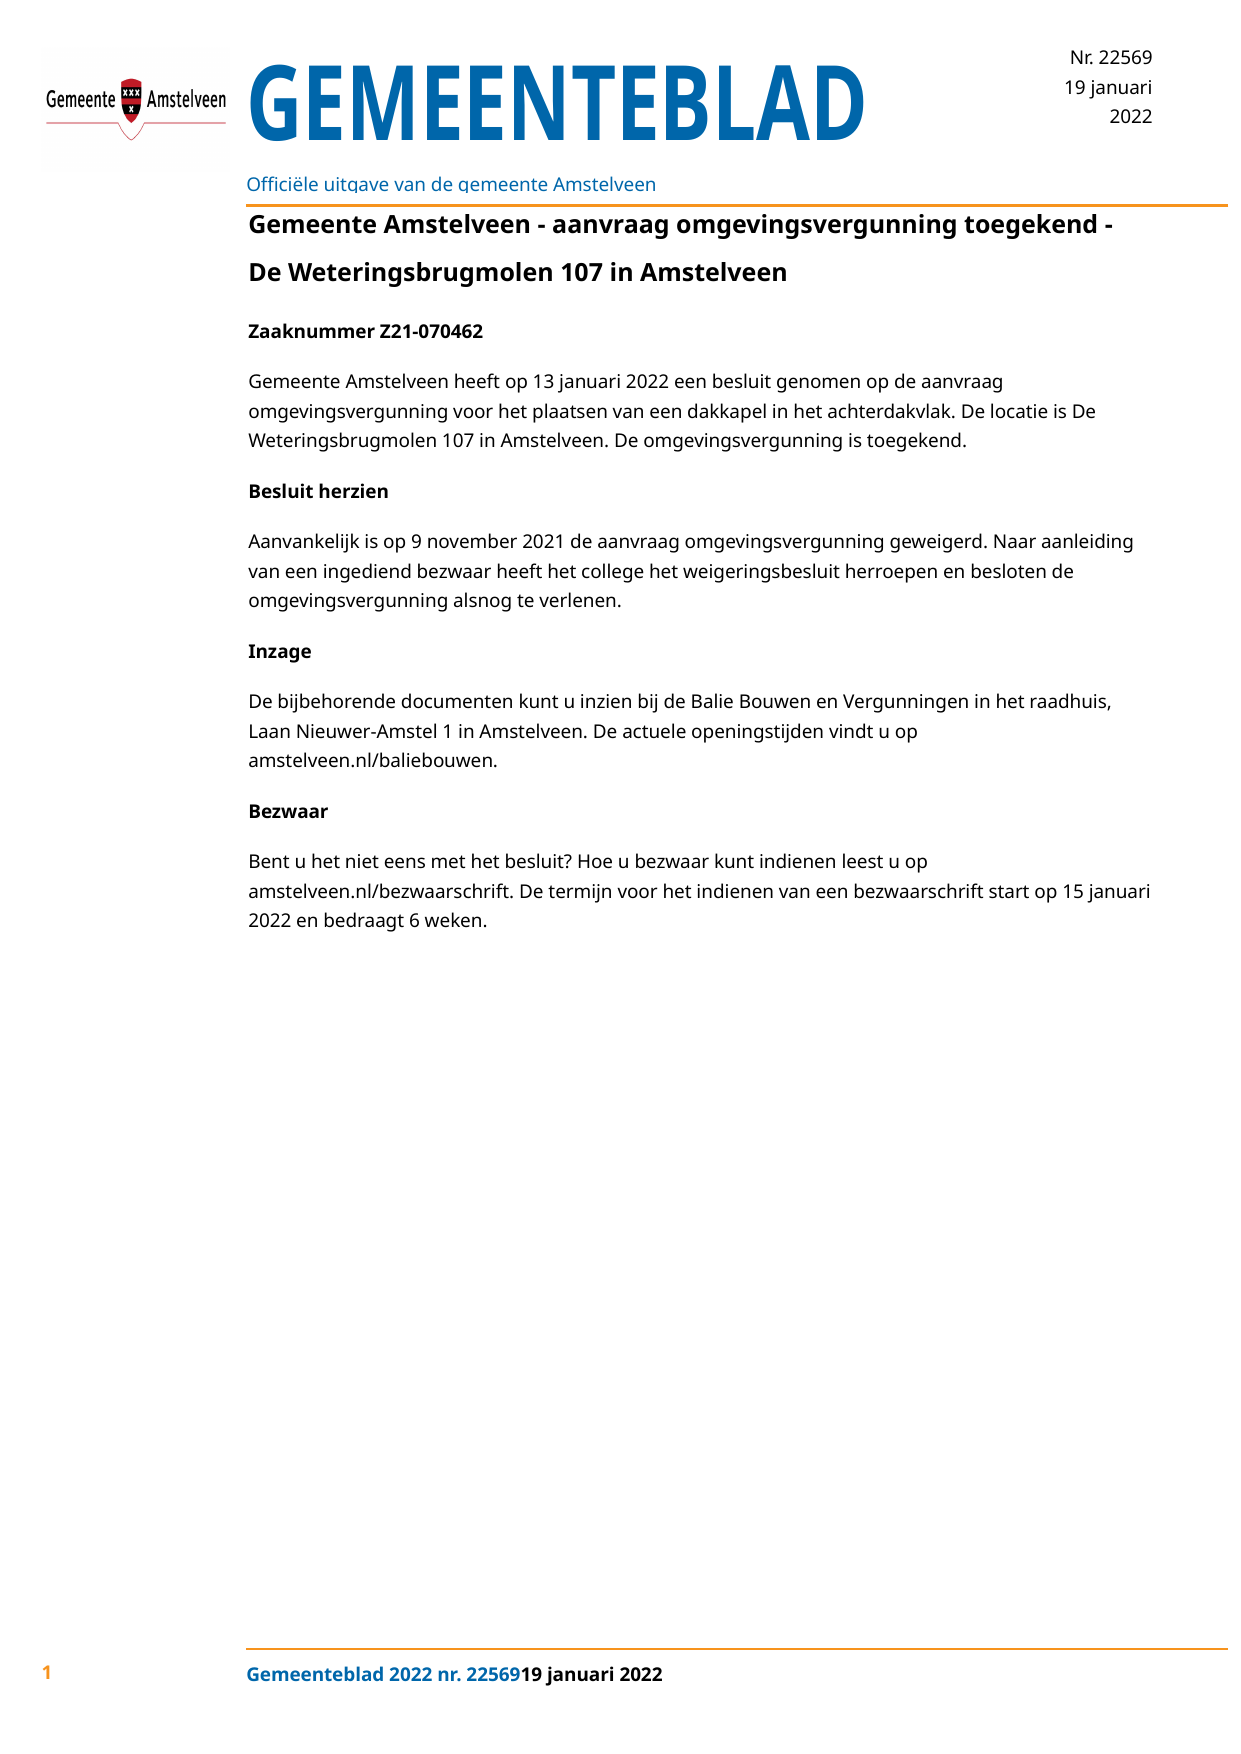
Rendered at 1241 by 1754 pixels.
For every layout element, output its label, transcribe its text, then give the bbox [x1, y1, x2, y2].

text Besluit herzien [248, 478, 1152, 504]
text Zaaknummer Z21-070462 [248, 318, 1152, 344]
picture [41, 47, 231, 172]
text Bezwaar [248, 798, 1152, 824]
text Inzage [248, 638, 1152, 664]
text Gemeente Amstelveen heeft op 13 januari 2022 een besluit genomen op de aanvraag omgevingsvergunning voor het plaatsen van een dakkapel in het achterdakvlak. De locatie is De Weteringsbrugmolen 107 in Amstelveen. De omgevingsvergunning is toegekend. [248, 368, 1152, 453]
text Bent u het niet eens met het besluit? Hoe u bezwaar kunt indienen leest u op amstelveen.nl/bezwaarschrift. De termijn voor het indienen van een bezwaarschrift start op 15 januari 2022 en bedraagt 6 weken. [248, 848, 1152, 933]
text Gemeente Amstelveen - aanvraag omgevingsvergunning toegekend - De Weteringsbrugmolen 107 in Amstelveen [248, 207, 1152, 288]
text De bijbehorende documenten kunt u inzien bij de Balie Bouwen en Vergunningen in het raadhuis, Laan Nieuwer-Amstel 1 in Amstelveen. De actuele openingstijden vindt u op amstelveen.nl/baliebouwen. [248, 688, 1152, 773]
text Aanvankelijk is op 9 november 2021 de aanvraag omgevingsvergunning geweigerd. Naar aanleiding van een ingediend bezwaar heeft het college het weigeringsbesluit herroepen en besloten de omgevingsvergunning alsnog te verlenen. [248, 528, 1152, 613]
